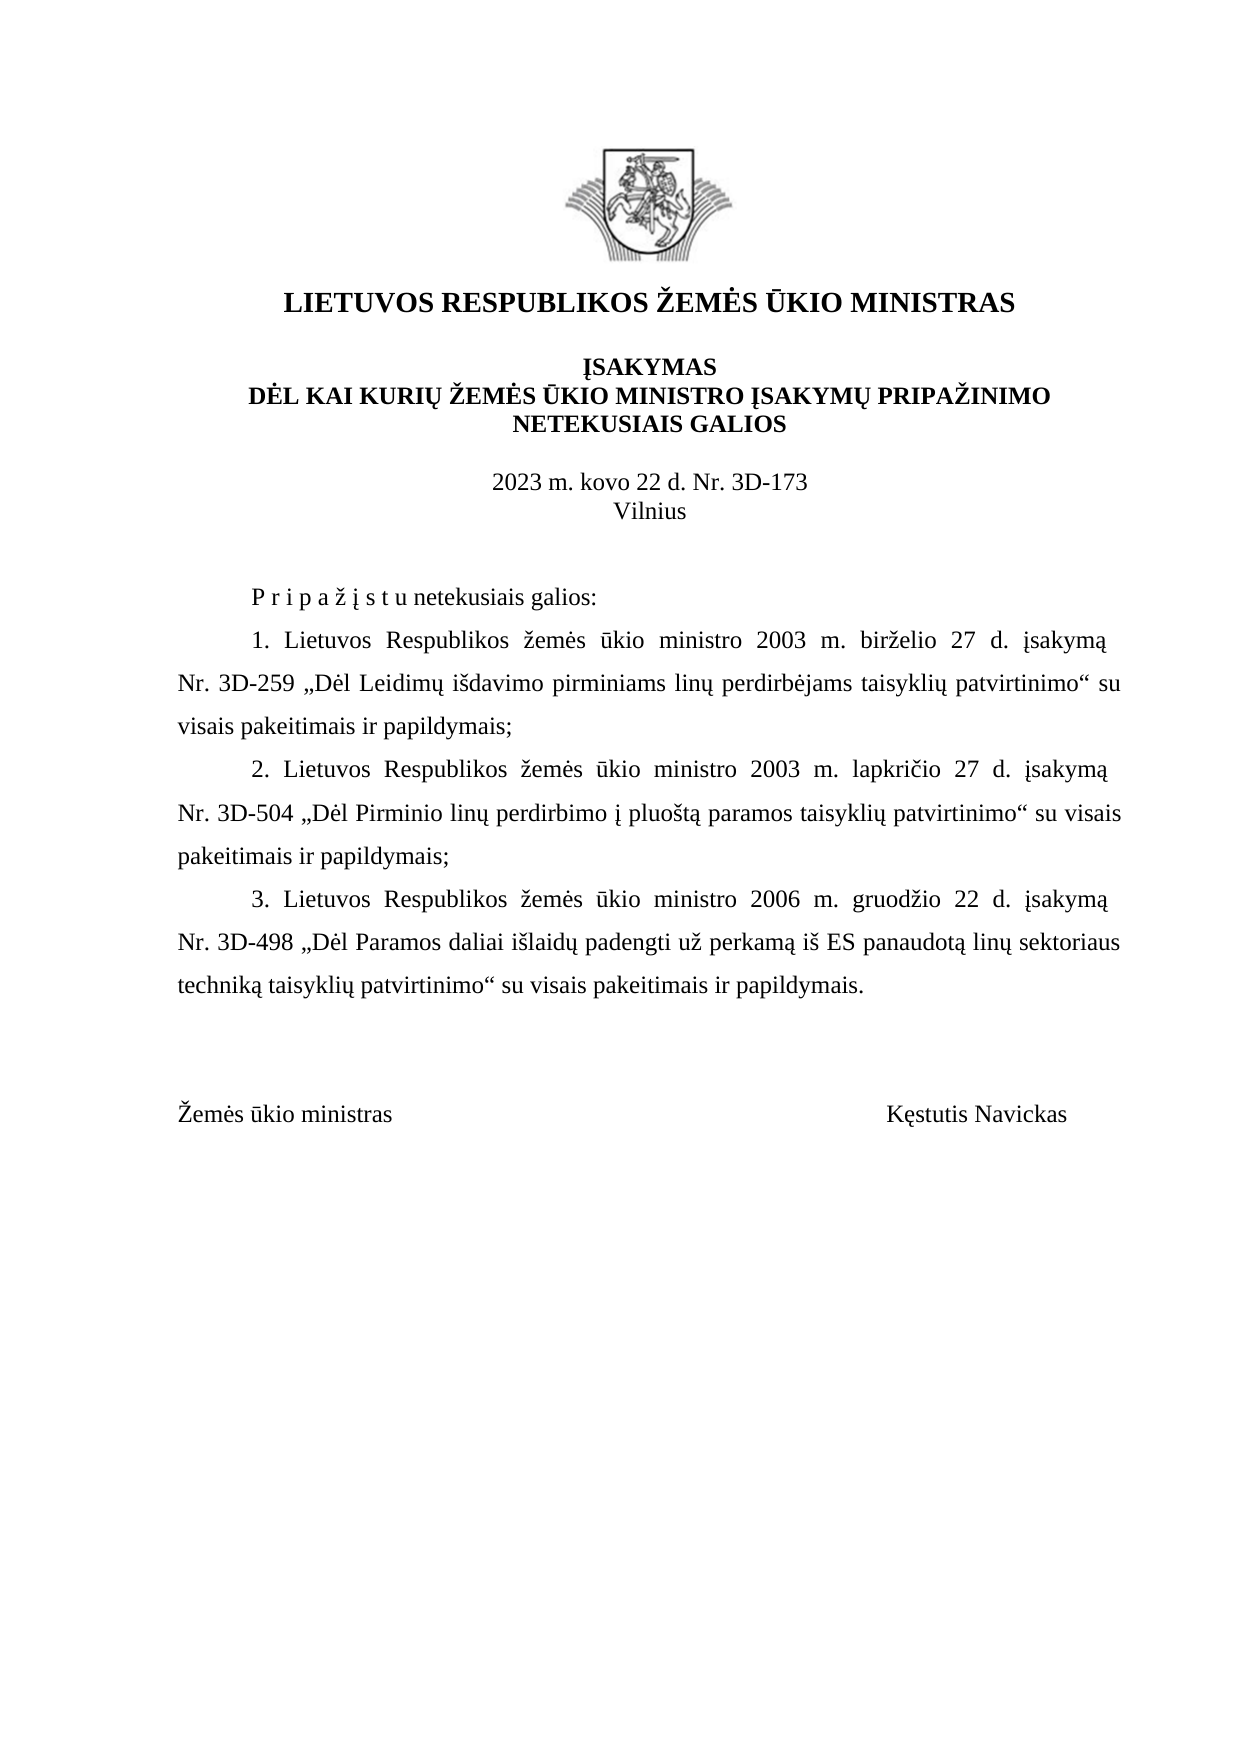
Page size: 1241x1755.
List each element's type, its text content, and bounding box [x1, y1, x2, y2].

text Vilnius [177, 496, 1122, 524]
text 2023 m. kovo 22 d. Nr. 3D-173 [177, 467, 1122, 496]
text P r i p a ž į s t u netekusiais galios: [177, 582, 1122, 611]
text 3. Lietuvos Respublikos žemės ūkio ministro 2006 m. gruodžio 22 d. įsakymą Nr. 3D-498 „Dėl Paramos daliai išlaidų padengti už perkamą iš ES panaudotą linų sektoriaus techniką taisyklių patvirtinimo“ su visais pakeitimais ir papildymais. [177, 884, 1122, 999]
text 2. Lietuvos Respublikos žemės ūkio ministro 2003 m. lapkričio 27 d. įsakymą Nr. 3D-504 „Dėl Pirminio linų perdirbimo į pluoštą paramos taisyklių patvirtinimo“ su visais pakeitimais ir papildymais; [177, 754, 1122, 869]
text Žemės ūkio ministras Kęstutis Navickas [177, 1099, 1122, 1128]
text Dėl kai kurių žemės ūkio ministro įsakymų pripažinimo netekusiais galios [177, 381, 1122, 438]
text ĮSAKYMAS [177, 352, 1122, 381]
text LIETUVOS RESPUBLIKOS ŽEMĖS ŪKIO MINISTRAS [177, 285, 1122, 318]
text 1. Lietuvos Respublikos žemės ūkio ministro 2003 m. birželio 27 d. įsakymą Nr. 3D-259 „Dėl Leidimų išdavimo pirminiams linų perdirbėjams taisyklių patvirtinimo“ su visais pakeitimais ir papildymais; [177, 625, 1122, 740]
